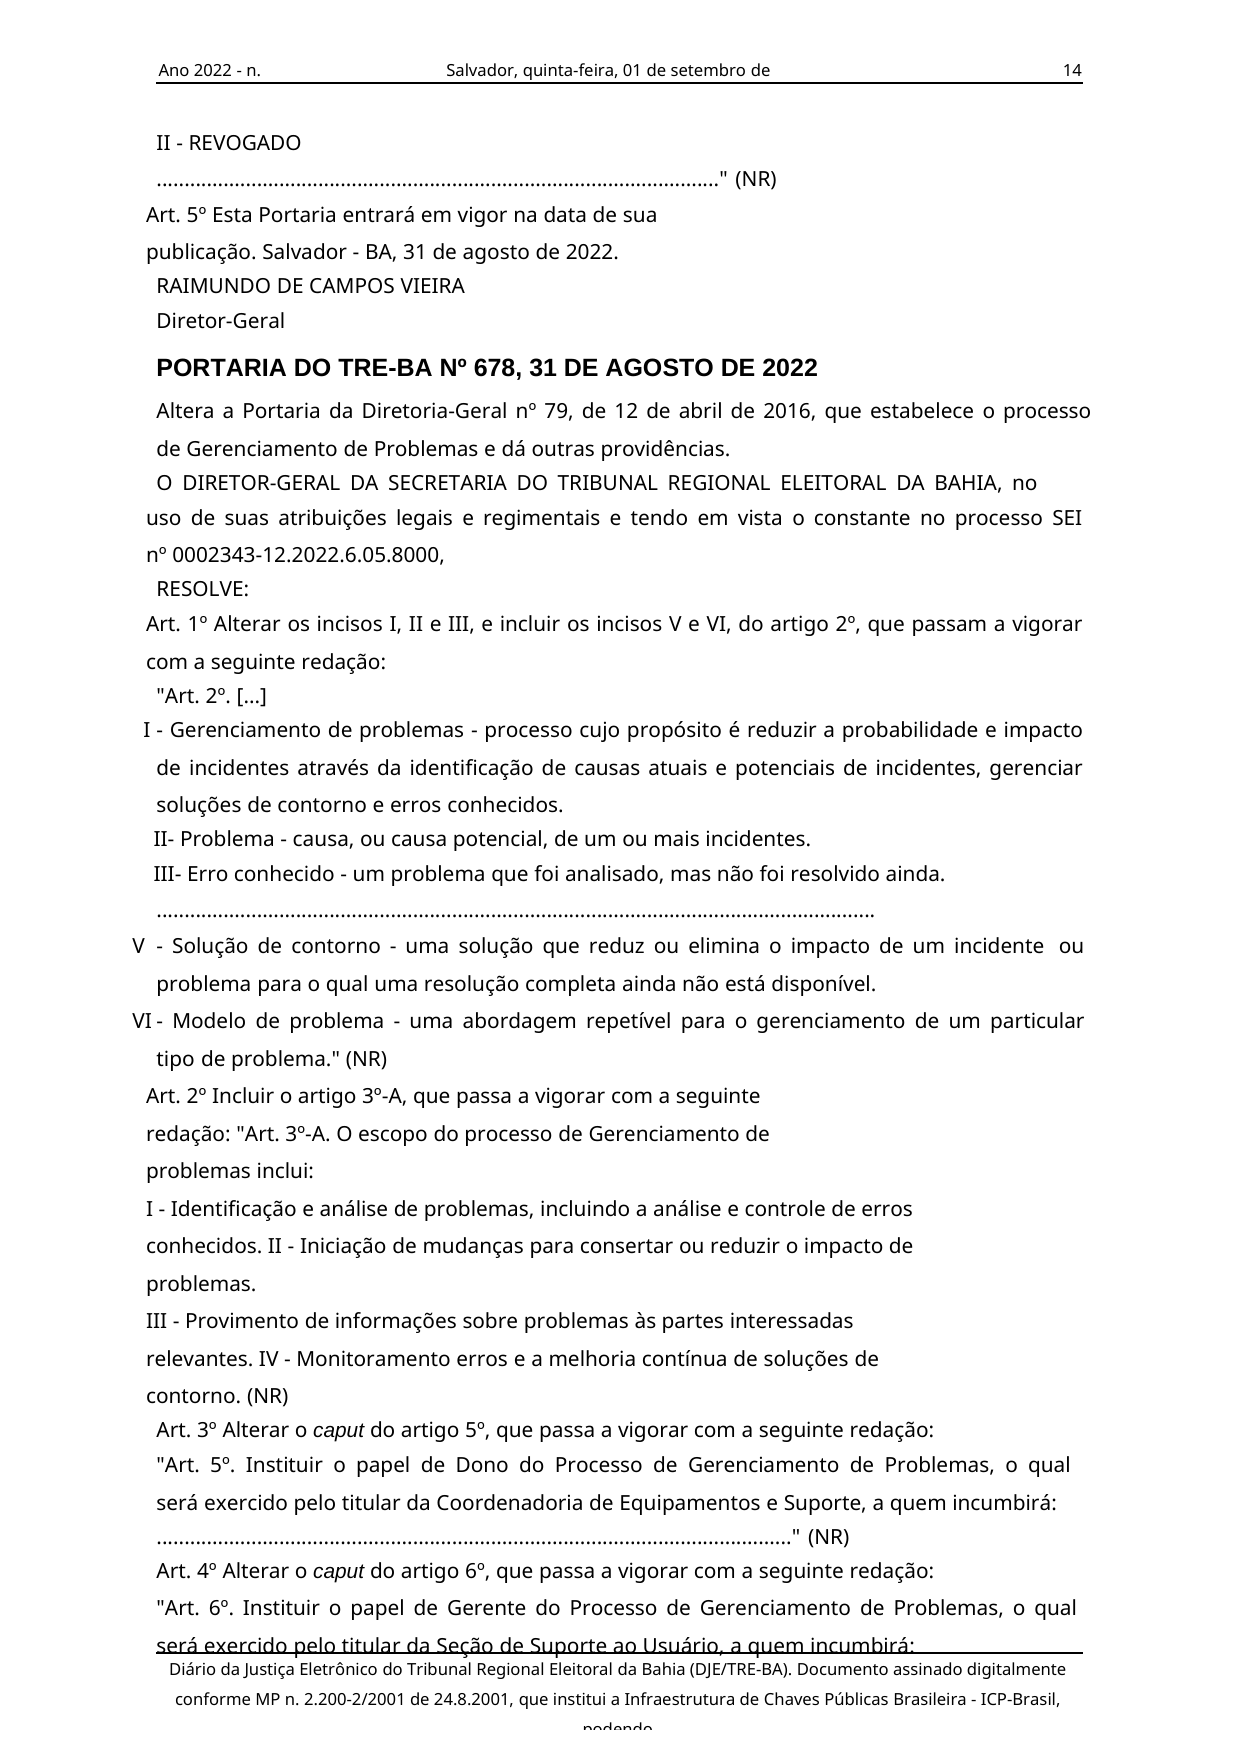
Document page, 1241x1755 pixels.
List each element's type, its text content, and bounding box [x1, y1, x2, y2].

text Diretor-Geral [156, 306, 1095, 335]
list - Solução de contorno - uma solução que reduz ou elimina o impacto de um incidente ou problema para o qual uma resolução completa ainda não está disponível. [146, 932, 1084, 997]
text "Art. 2º. [...] [156, 684, 1095, 708]
list - Erro conhecido - um problema que foi analisado, mas não foi resolvido ainda. [156, 859, 1095, 888]
text Art. 4º Alterar o caput do artigo 6º, que passa a vigorar com a seguinte redação: [156, 1557, 1095, 1585]
text Altera a Portaria da Diretoria-Geral nº 79, de 12 de abril de 2016, que estabelece o processo de Gerenciamento de Problemas e dá outras providências. [156, 397, 1095, 463]
text .................................................................................................................." (NR) [156, 1526, 1095, 1549]
list - Modelo de problema - uma abordagem repetível para o gerenciamento de um particular tipo de problema." (NR) [146, 1007, 1084, 1072]
text RAIMUNDO DE CAMPOS VIEIRA [156, 275, 1095, 298]
text O DIRETOR-GERAL DA SECRETARIA DO TRIBUNAL REGIONAL ELEITORAL DA BAHIA, no [156, 472, 1095, 495]
text Art. 1º Alterar os incisos I, II e III, e incluir os incisos V e VI, do artigo 2º, que passam a vigorar com a seguinte redação: [146, 609, 1084, 675]
list - Problema - causa, ou causa potencial, de um ou mais incidentes. [156, 828, 1095, 851]
text Art. 3º Alterar o caput do artigo 5º, que passa a vigorar com a seguinte redação: [156, 1419, 1095, 1443]
text "Art. 5º. Instituir o papel de Dono do Processo de Gerenciamento de Problemas, o qual será exercido pelo titular da Coordenadoria de Equipamentos e Suporte, a quem incumbirá: [156, 1451, 1095, 1517]
text Art. 5º Esta Portaria entrará em vigor na data de sua publicação. Salvador - BA, 31 de agosto de 2022. [146, 200, 754, 266]
text "Art. 6º. Instituir o papel de Gerente do Processo de Gerenciamento de Problemas, o qual será exercido pelo titular da Seção de Suporte ao Usuário, a quem incumbirá: [156, 1593, 1095, 1659]
text I - Identificação e análise de problemas, incluindo a análise e controle de erros conhecidos. II - Iniciação de mudanças para consertar ou reduzir o impacto de problemas. [146, 1194, 1003, 1297]
text uso de suas atribuições legais e regimentais e tendo em vista o constante no processo SEI nº 0002343-12.2022.6.05.8000, [146, 503, 1084, 569]
text II - REVOGADO [156, 128, 1095, 156]
list - Gerenciamento de problemas - processo cujo propósito é reduzir a probabilidade e impacto de incidentes através da identificação de causas atuais e potenciais de incidentes, gerenciar soluções de contorno e erros conhecidos. [146, 716, 1084, 819]
text ................................................................................................................................. [156, 895, 1095, 924]
text ....................................................................................................." (NR) [156, 164, 1095, 192]
text Art. 2º Incluir o artigo 3º-A, que passa a vigorar com a seguinte redação: "Art. 3º-A. O escopo do processo de Gerenciamento de problemas inclui: [146, 1082, 832, 1185]
text III - Provimento de informações sobre problemas às partes interessadas relevantes. IV - Monitoramento erros e a melhoria contínua de soluções de contorno. (NR) [146, 1307, 931, 1410]
subtitle PORTARIA DO TRE-BA Nº 678, 31 DE AGOSTO DE 2022 [156, 353, 1095, 381]
text RESOLVE: [156, 578, 1095, 601]
